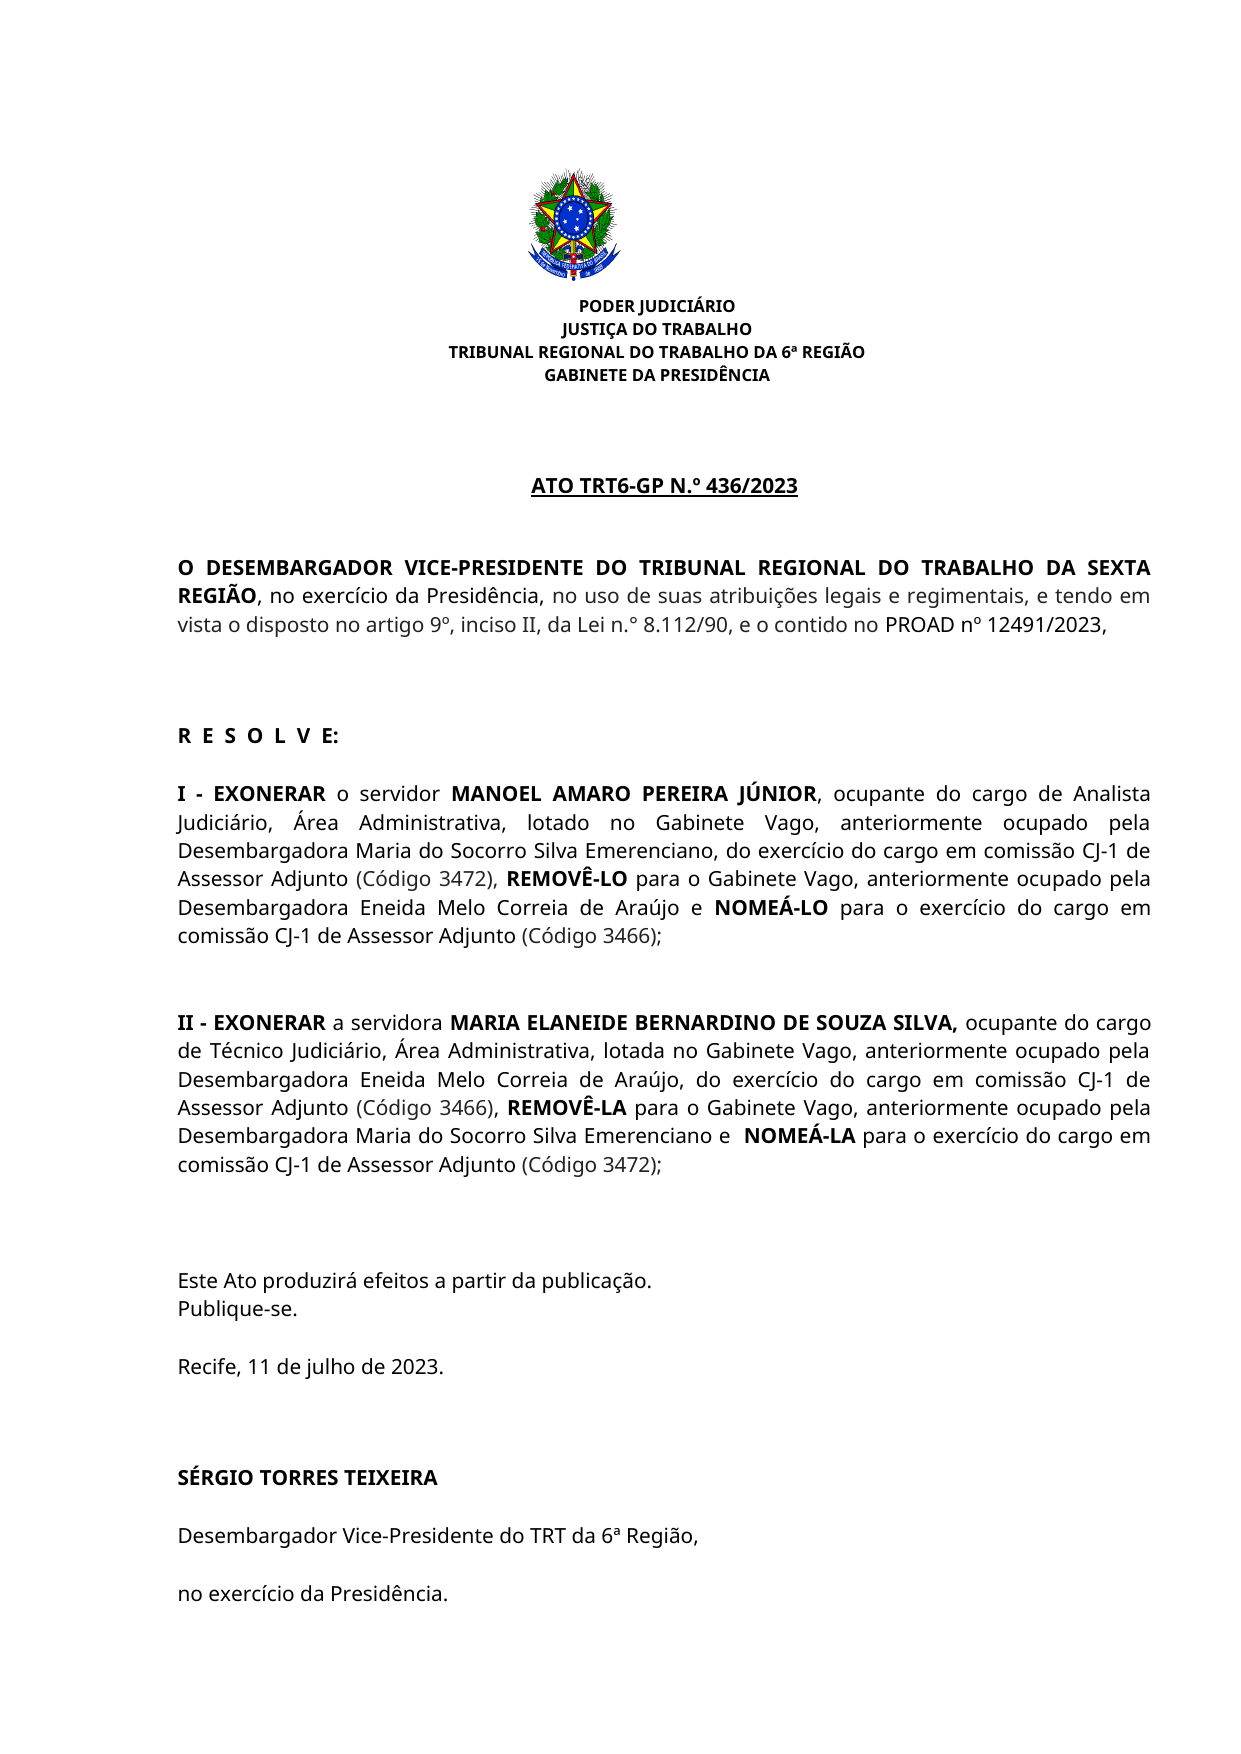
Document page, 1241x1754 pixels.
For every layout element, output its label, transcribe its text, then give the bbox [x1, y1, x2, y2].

text SÉRGIO TORRES TEIXEIRA [177, 1463, 1152, 1492]
text JUSTIÇA DO TRABALHO [177, 318, 1137, 341]
text II - EXONERAR a servidora MARIA ELANEIDE BERNARDINO DE SOUZA SILVA, ocupante do cargo de Técnico Judiciário, Área Administrativa, lotada no Gabinete Vago, anteriormente ocupado pela Desembargadora Eneida Melo Correia de Araújo, do exercício do cargo em comissão CJ-1 de Assessor Adjunto (Código 3466), REMOVÊ-LA para o Gabinete Vago, anteriormente ocupado pela Desembargadora Maria do Socorro Silva Emerenciano e NOMEÁ-LA para o exercício do cargo em comissão CJ-1 de Assessor Adjunto (Código 3472); [177, 1008, 1152, 1178]
text I - EXONERAR o servidor MANOEL AMARO PEREIRA JÚNIOR, ocupante do cargo de Analista Judiciário, Área Administrativa, lotado no Gabinete Vago, anteriormente ocupado pela Desembargadora Maria do Socorro Silva Emerenciano, do exercício do cargo em comissão CJ-1 de Assessor Adjunto (Código 3472), REMOVÊ-LO para o Gabinete Vago, anteriormente ocupado pela Desembargadora Eneida Melo Correia de Araújo e NOMEÁ-LO para o exercício do cargo em comissão CJ-1 de Assessor Adjunto (Código 3466); [177, 779, 1152, 950]
text ATO TRT6-GP N.º 436/2023 [177, 471, 1152, 500]
text GABINETE DA PRESIDÊNCIA [177, 363, 1137, 386]
text Desembargador Vice-Presidente do TRT da 6ª Região, [177, 1521, 1152, 1550]
text Recife, 11 de julho de 2023. [177, 1352, 1152, 1381]
text O DESEMBARGADOR VICE-PRESIDENTE DO TRIBUNAL REGIONAL DO TRABALHO DA SEXTA REGIÃO, no exercício da Presidência, no uso de suas atribuições legais e regimentais, e tendo em vista o disposto no artigo 9º, inciso II, da Lei n.° 8.112/90, e o contido no PROAD nº 12491/2023, [177, 553, 1152, 638]
text no exercício da Presidência. [177, 1579, 1152, 1608]
text PODER JUDICIÁRIO [177, 295, 1137, 318]
text Publique-se. [177, 1294, 1152, 1323]
text TRIBUNAL REGIONAL DO TRABALHO DA 6ª REGIÃO [177, 341, 1137, 363]
text R E S O L V E: [177, 721, 1152, 750]
text Este Ato produzirá efeitos a partir da publicação. [177, 1266, 1152, 1294]
picture [523, 165, 623, 283]
